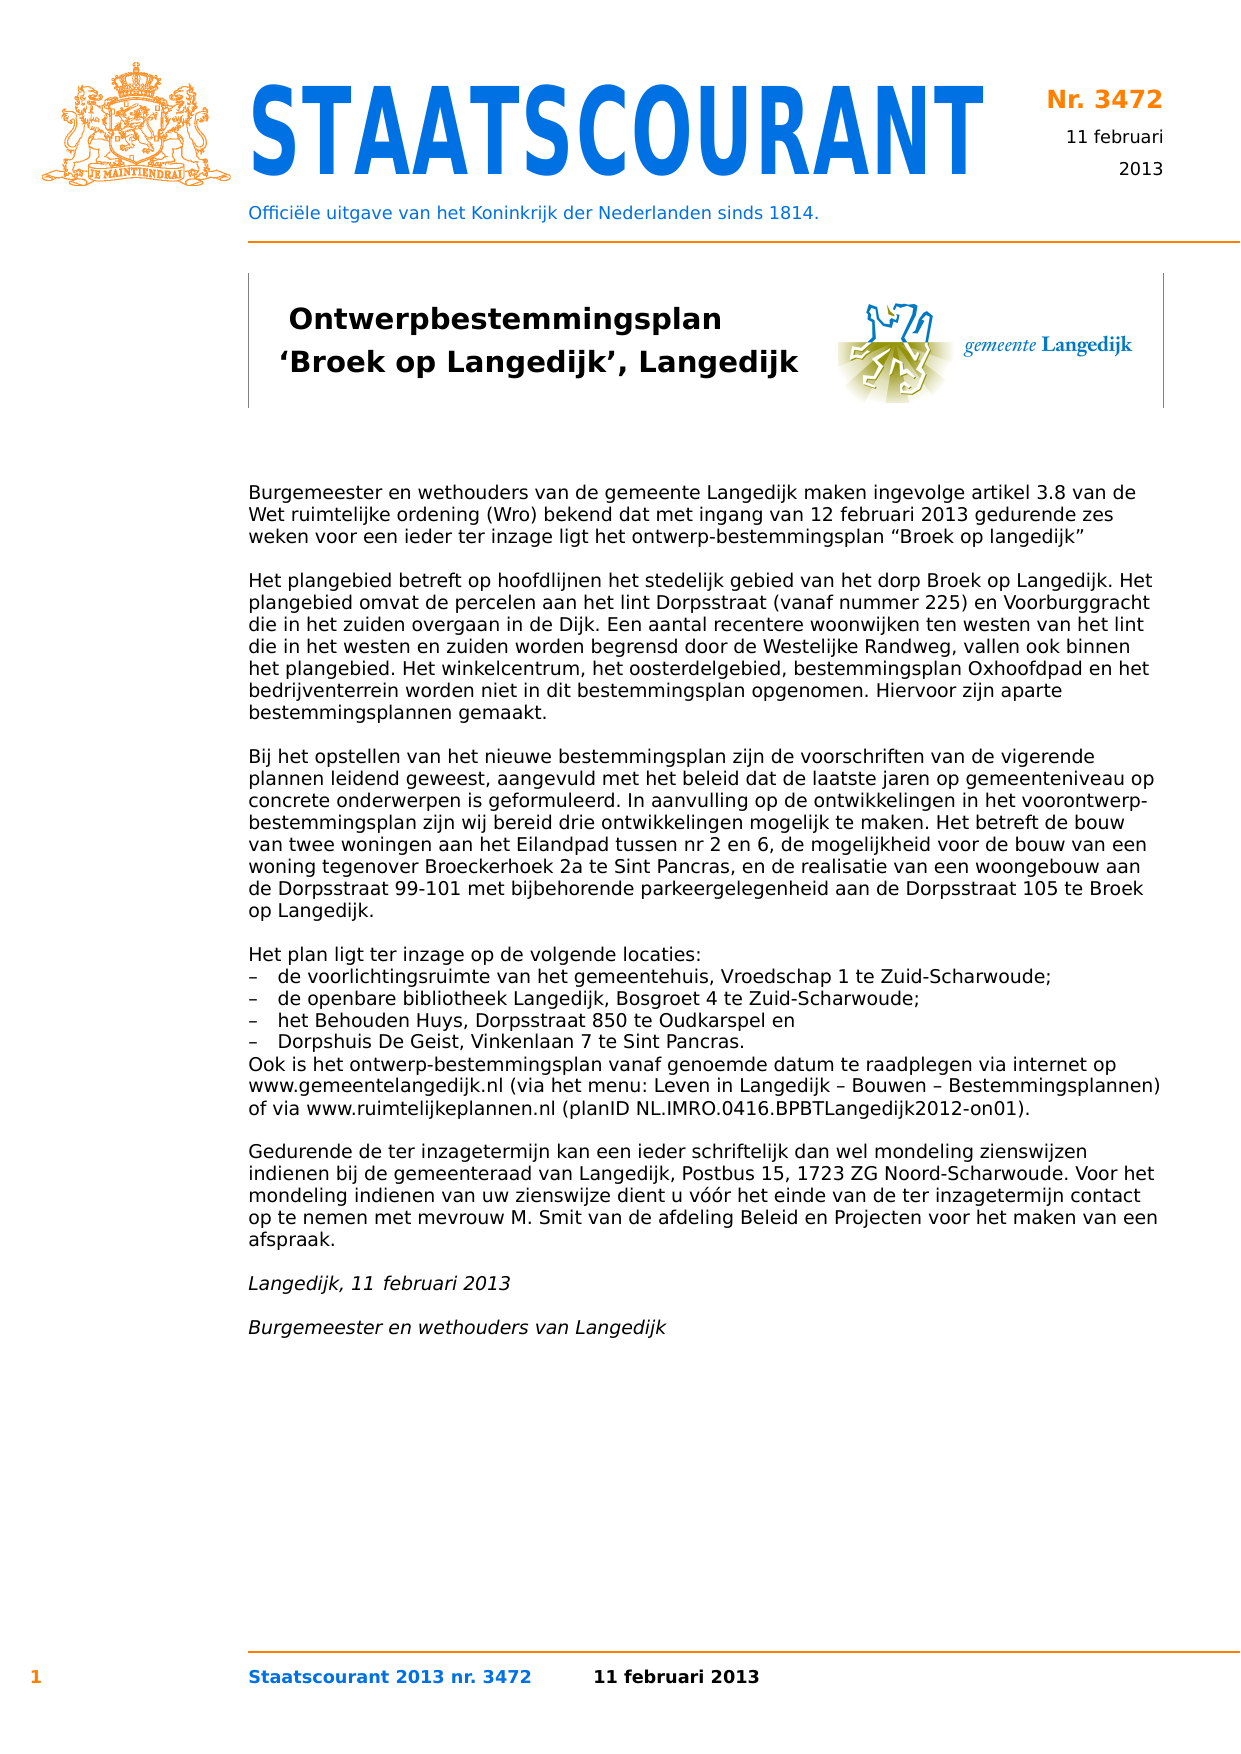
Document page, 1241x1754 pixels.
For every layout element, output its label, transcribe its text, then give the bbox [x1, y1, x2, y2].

table_header Nr. 3472 [998, 62, 1240, 121]
text Het plan ligt ter inzage op de volgende locaties: [248, 943, 1163, 966]
table_cell 2013 [998, 153, 1240, 203]
text Burgemeester en wethouders van Langedijk [248, 1317, 1163, 1339]
subtitle Ontwerpbestemmingsplan ‘Broek op Langedijk’, Langedijk [249, 273, 1163, 408]
text – het Behouden Huys, Dorpsstraat 850 te Oudkarspel en [248, 1009, 1163, 1031]
text Gedurende de ter inzagetermijn kan een ieder schriftelijk dan wel mondeling zienswijzen indienen bij de gemeenteraad van Langedijk, Postbus 15, 1723 ZG Noord-Scharwoude. Voor het mondeling indienen van uw zienswijze dient u vóór het einde van de ter inzagetermijn contact op te nemen met mevrouw M. Smit van de afdeling Beleid en Projecten voor het maken van een afspraak. [248, 1141, 1163, 1251]
picture [41, 62, 231, 186]
table_cell Officiële uitgave van het Koninkrijk der Nederlanden sinds 1814. [248, 203, 1240, 241]
text Langedijk, 11 februari 2013 [248, 1273, 1163, 1295]
text Ook is het ontwerp-bestemmingsplan vanaf genoemde datum te raadplegen via internet op www.gemeentelangedijk.nl (via het menu: Leven in Langedijk – Bouwen – Bestemmingsplannen) of via www.ruimtelijkeplannen.nl (planID NL.IMRO.0416.BPBTLangedijk2012-on01). [248, 1053, 1163, 1119]
text – Dorpshuis De Geist, Vinkenlaan 7 te Sint Pancras. [248, 1031, 1163, 1053]
text Het plangebied betreft op hoofdlijnen het stedelijk gebied van het dorp Broek op Langedijk. Het plangebied omvat de percelen aan het lint Dorpsstraat (vanaf nummer 225) en Voorburggracht die in het zuiden overgaan in de Dijk. Een aantal recentere woonwijken ten westen van het lint die in het westen en zuiden worden begrensd door de Westelijke Randweg, vallen ook binnen het plangebied. Het winkelcentrum, het oosterdelgebied, bestemmingsplan Oxhoofdpad en het bedrijventerrein worden niet in dit bestemmingsplan opgenomen. Hiervoor zijn aparte bestemmingsplannen gemaakt. [248, 570, 1163, 724]
text Burgemeester en wethouders van de gemeente Langedijk maken ingevolge artikel 3.8 van de Wet ruimtelijke ordening (Wro) bekend dat met ingang van 12 februari 2013 gedurende zes weken voor een ieder ter inzage ligt het ontwerp-bestemmingsplan “Broek op langedijk” [248, 482, 1163, 548]
text – de voorlichtingsruimte van het gemeentehuis, Vroedschap 1 te Zuid-Scharwoude; [248, 966, 1163, 987]
table_header STAATSCOURANT [248, 62, 998, 203]
text – de openbare bibliotheek Langedijk, Bosgroet 4 te Zuid-Scharwoude; [248, 987, 1163, 1009]
table_header [25, 62, 248, 241]
picture [838, 302, 1134, 403]
text Bij het opstellen van het nieuwe bestemmingsplan zijn de voorschriften van de vigerende plannen leidend geweest, aangevuld met het beleid dat de laatste jaren op gemeenteniveau op concrete onderwerpen is geformuleerd. In aanvulling op de ontwikkelingen in het voorontwerp-bestemmingsplan zijn wij bereid drie ontwikkelingen mogelijk te maken. Het betreft de bouw van twee woningen aan het Eilandpad tussen nr 2 en 6, de mogelijkheid voor de bouw van een woning tegenover Broeckerhoek 2a te Sint Pancras, en de realisatie van een woongebouw aan de Dorpsstraat 99-101 met bijbehorende parkeergelegenheid aan de Dorpsstraat 105 te Broek op Langedijk. [248, 746, 1163, 922]
table_cell 11 februari [998, 121, 1240, 153]
